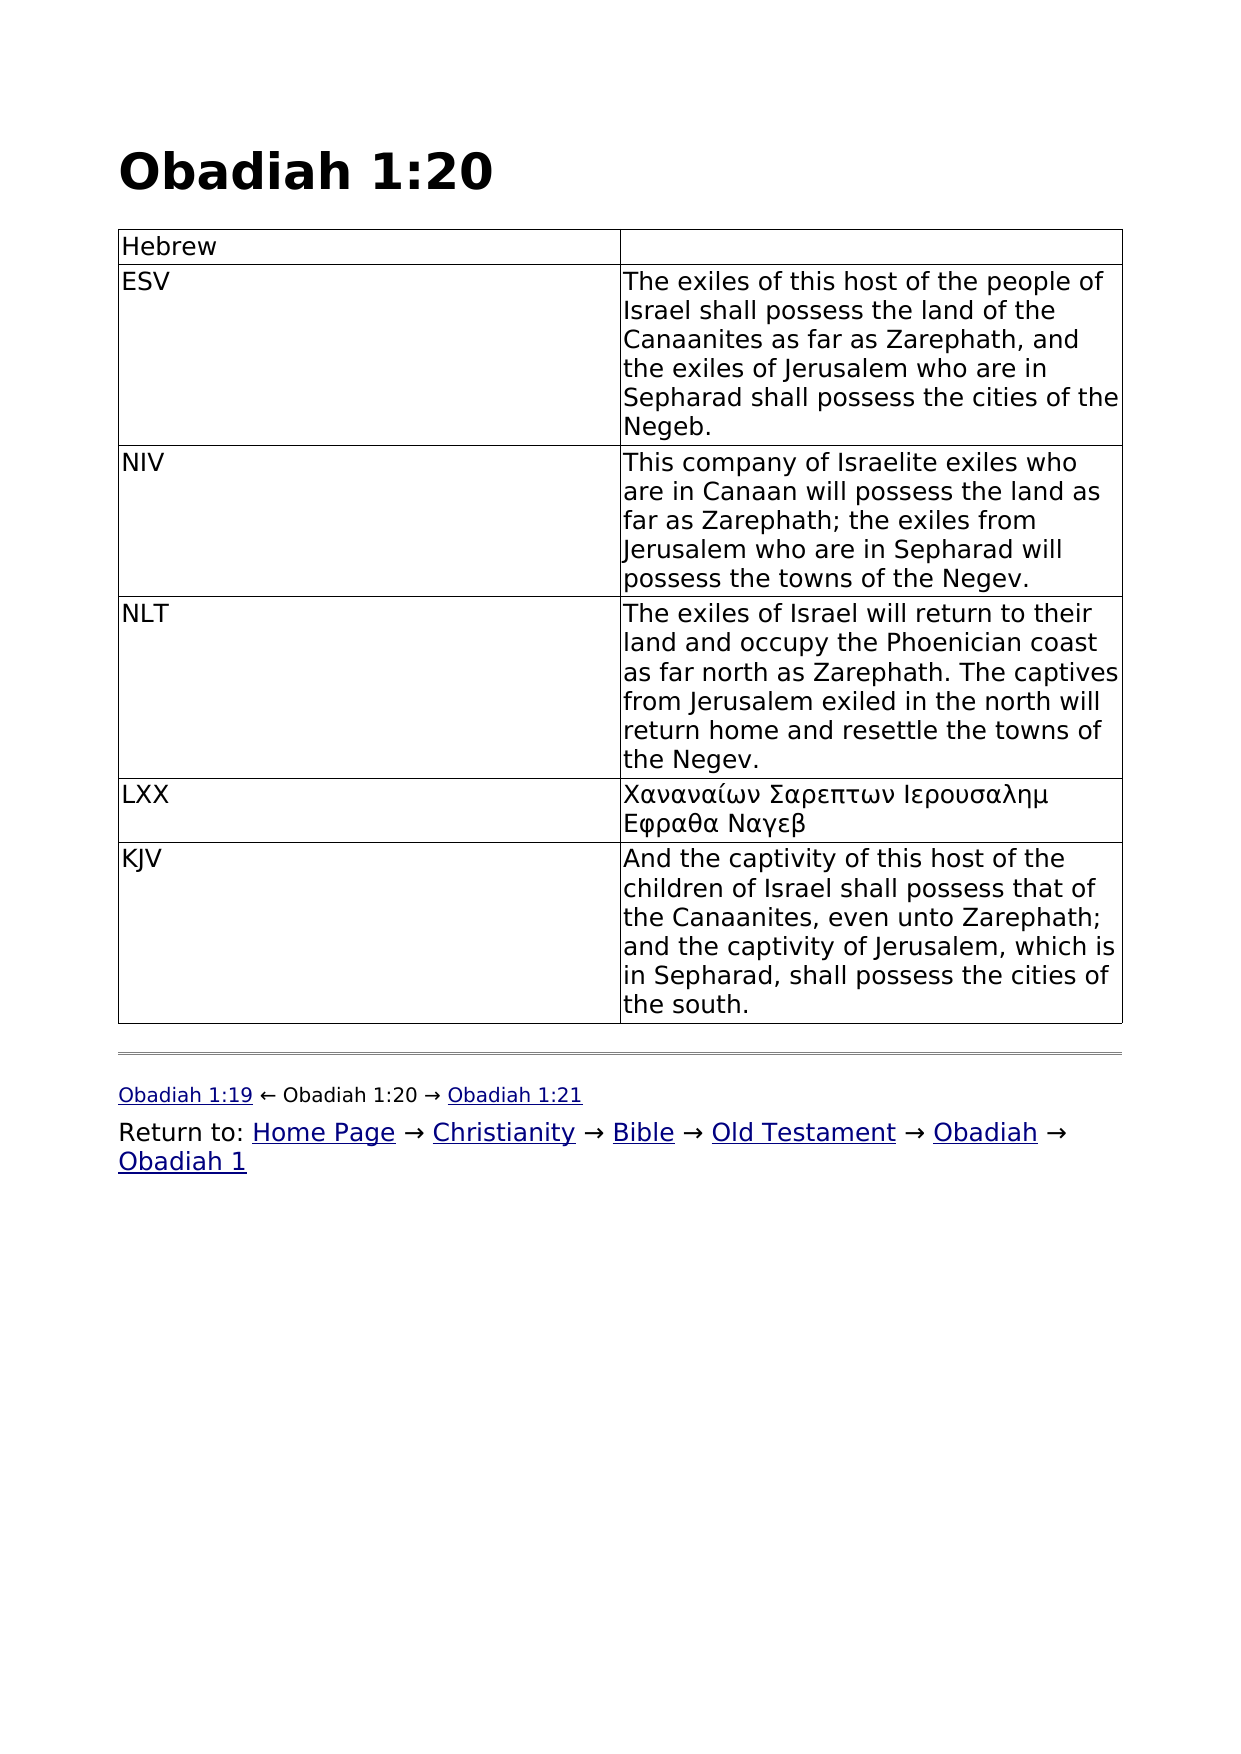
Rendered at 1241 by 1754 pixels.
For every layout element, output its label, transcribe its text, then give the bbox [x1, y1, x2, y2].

table_cell The exiles of this host of the people of Israel shall possess the land of the Canaanites as far as Zarephath, and the exiles of Jerusalem who are in Sepharad shall possess the cities of the Negeb. [621, 265, 1122, 445]
table_cell NLT [119, 597, 620, 777]
table_cell And the captivity of this host of the children of Israel shall possess that of the Canaanites, even unto Zarephath; and the captivity of Jerusalem, which is in Sepharad, shall possess the cities of the south. [621, 843, 1122, 1023]
table_cell This company of Israelite exiles who are in Canaan will possess the land as far as Zarephath; the exiles from Jerusalem who are in Sepharad will possess the towns of the Negev. [621, 446, 1122, 596]
text Return to: Home Page → Christianity → Bible → Old Testament → Obadiah → Obadiah 1 [118, 1118, 1122, 1176]
table_header [621, 230, 1122, 264]
subtitle Obadiah 1:20 [118, 143, 1122, 201]
table_cell Χαναναίων Σαρεπτων Ιερουσαλημ Εφραθα Ναγεβ [621, 779, 1122, 842]
text Obadiah 1:19 ← Obadiah 1:20 → Obadiah 1:21 [118, 1084, 1122, 1118]
table_cell The exiles of Israel will return to their land and occupy the Phoenician coast as far north as Zarephath. The captives from Jerusalem exiled in the north will return home and resettle the towns of the Negev. [621, 597, 1122, 777]
table_cell KJV [119, 843, 620, 1023]
table_header Hebrew [119, 230, 620, 264]
table_cell LXX [119, 779, 620, 842]
table_cell NIV [119, 446, 620, 596]
table_cell ESV [119, 265, 620, 445]
